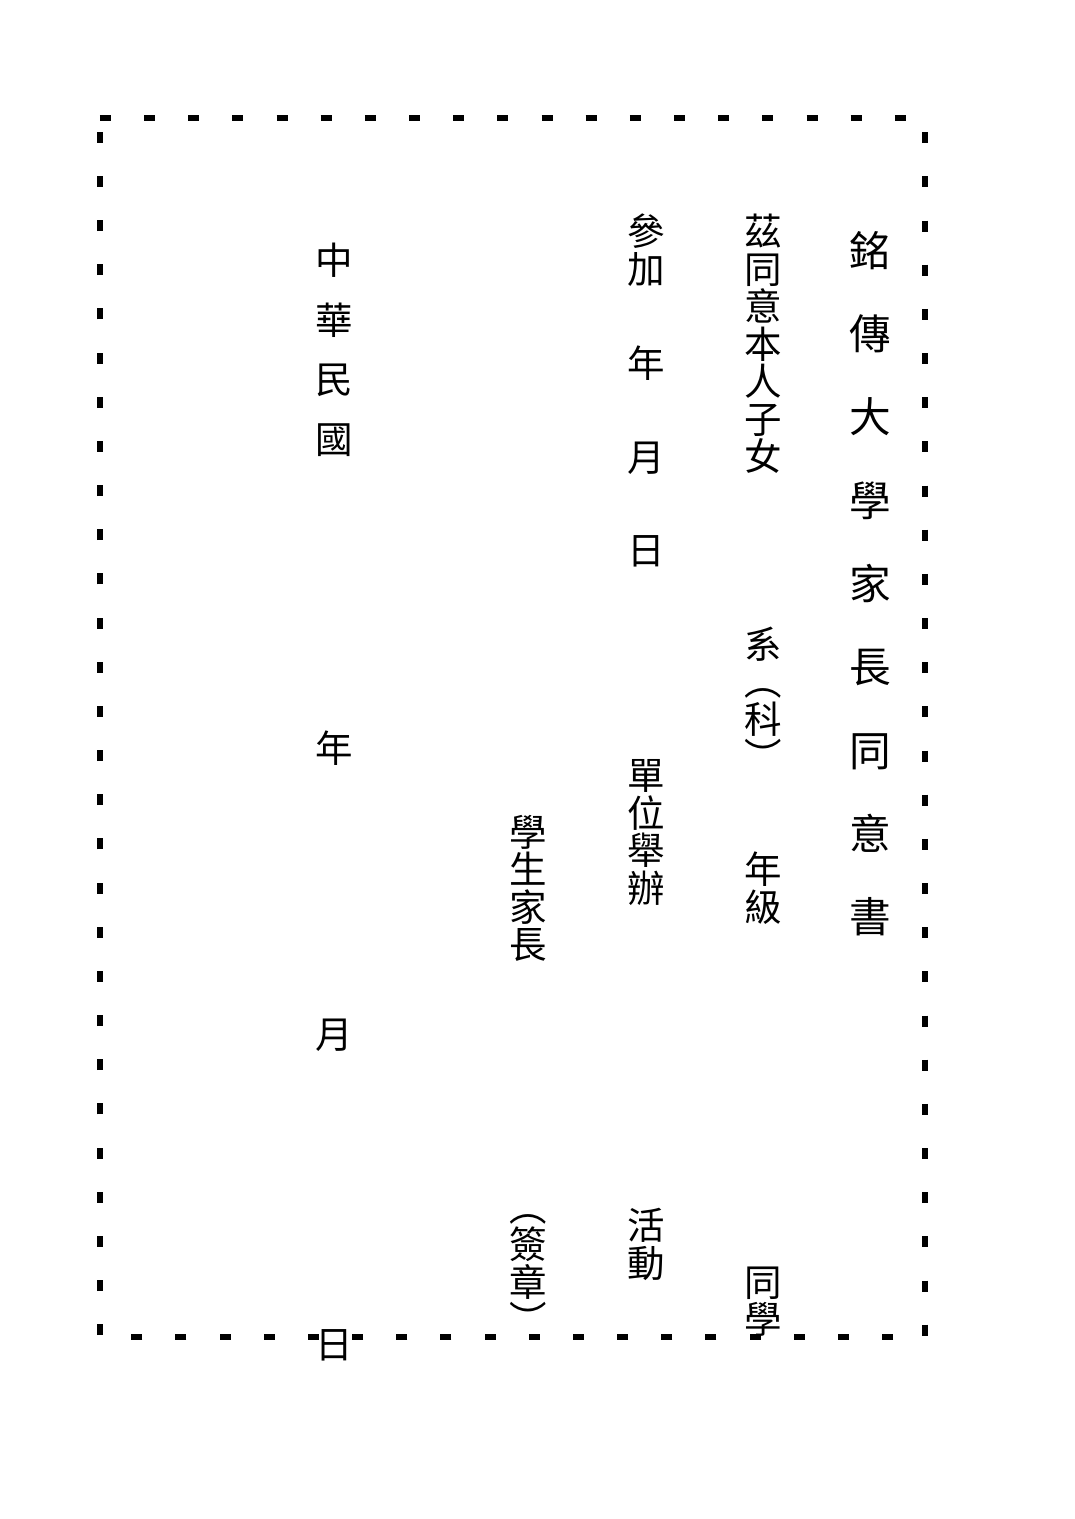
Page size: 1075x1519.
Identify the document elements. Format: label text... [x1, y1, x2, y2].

text 中 華 民 國 年 月 日 [307, 242, 362, 1375]
text 茲同意本人子女 系（科） 年級 同學參加 年 月 日 單位舉辦 活動 [619, 212, 791, 1339]
text 銘 傳 大 學 家 長 同 意 書 [849, 229, 891, 1375]
text 學生家長 （簽章） [501, 813, 555, 1375]
